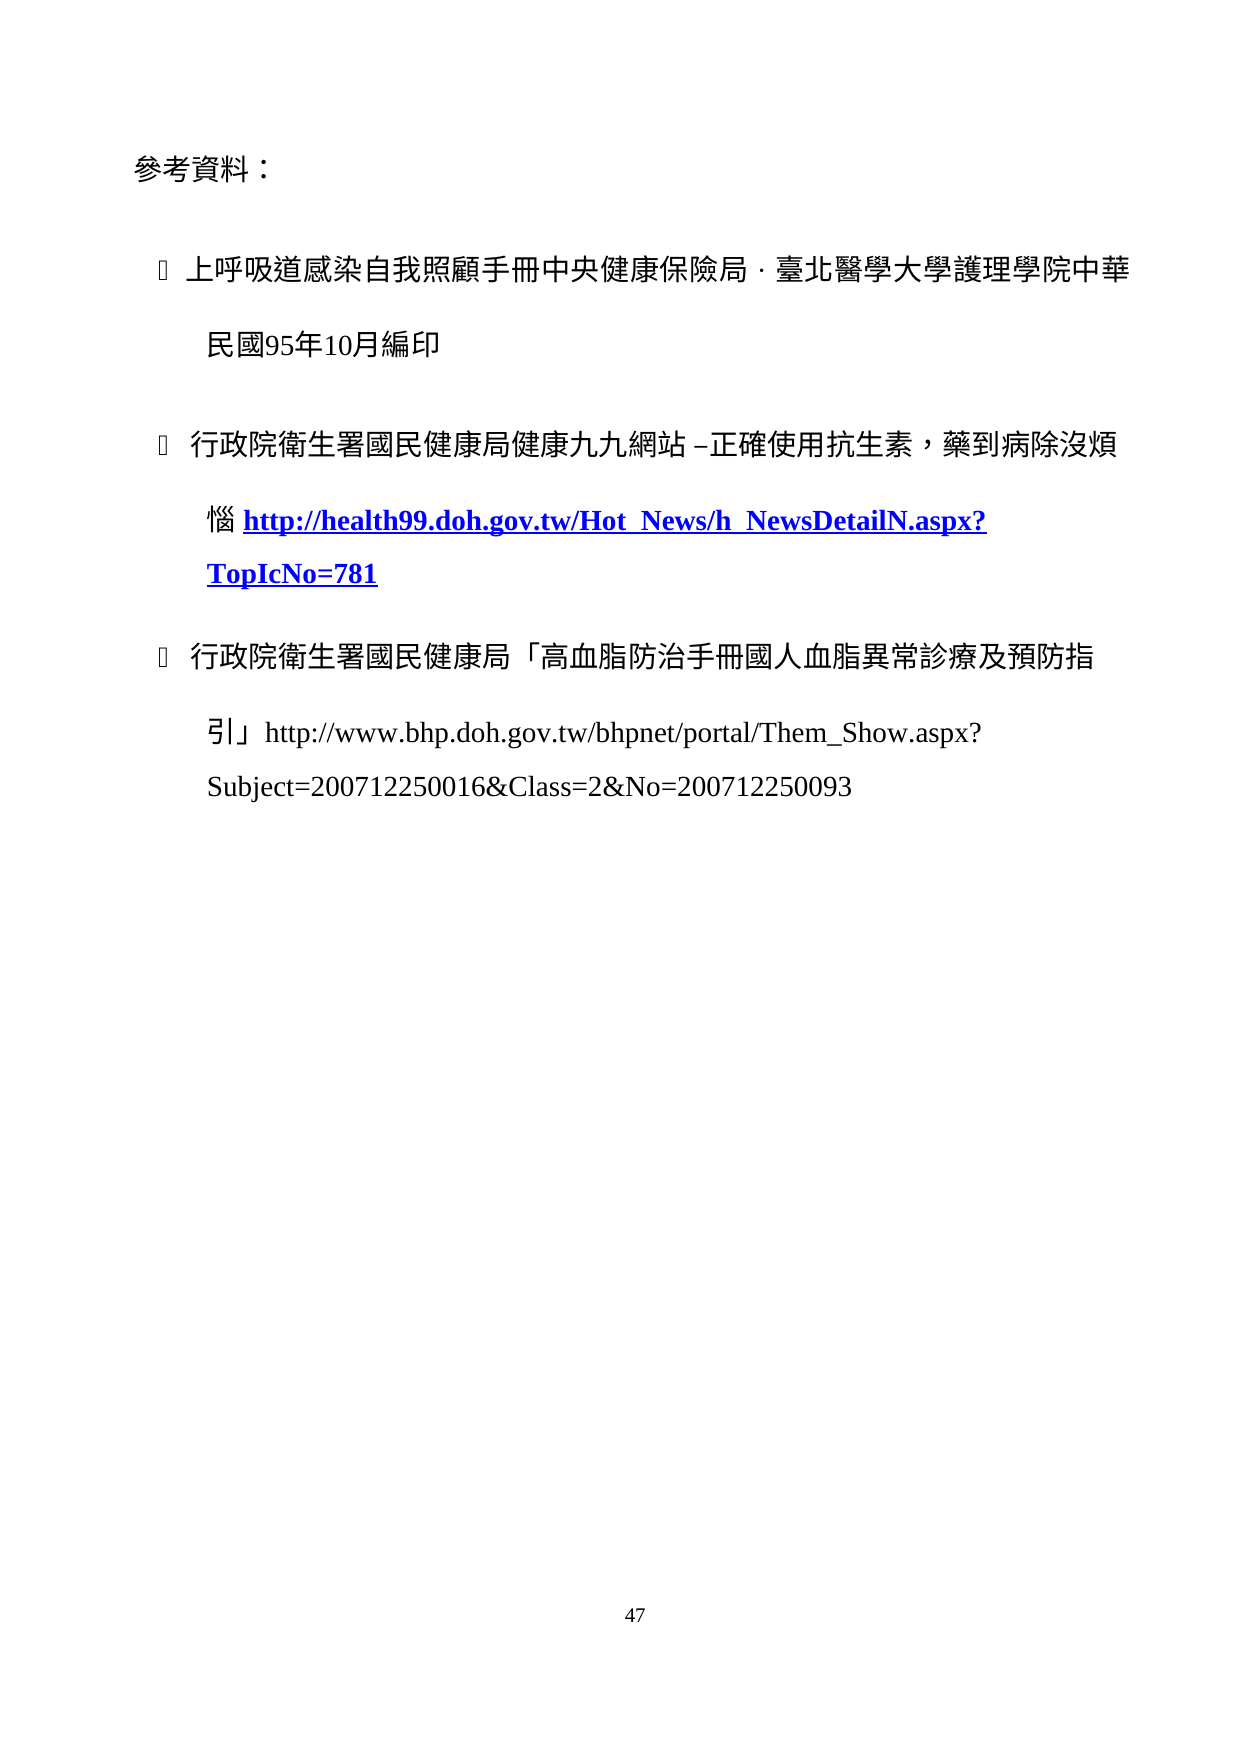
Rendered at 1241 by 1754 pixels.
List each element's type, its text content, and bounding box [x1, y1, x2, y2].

text  上呼吸道感染自我照顧手冊中央健康保險局 · 臺北醫學大學護理學院中華民國95年10月編印 [158, 230, 1131, 380]
text  行政院衛生署國民健康局健康九九網站 –正確使用抗生素，藥到病除沒煩惱 http://health99.doh.gov.tw/Hot_News/h_NewsDetailN.aspx?TopIcNo=781 [158, 405, 1131, 592]
text  行政院衛生署國民健康局「高血脂防治手冊國人血脂異常診療及預防指引」http://www.bhp.doh.gov.tw/bhpnet/portal/Them_Show.aspx?Subject=200712250016&Class=2&No=200712250093 [158, 617, 1131, 805]
subtitle 參考資料： [133, 130, 1131, 205]
